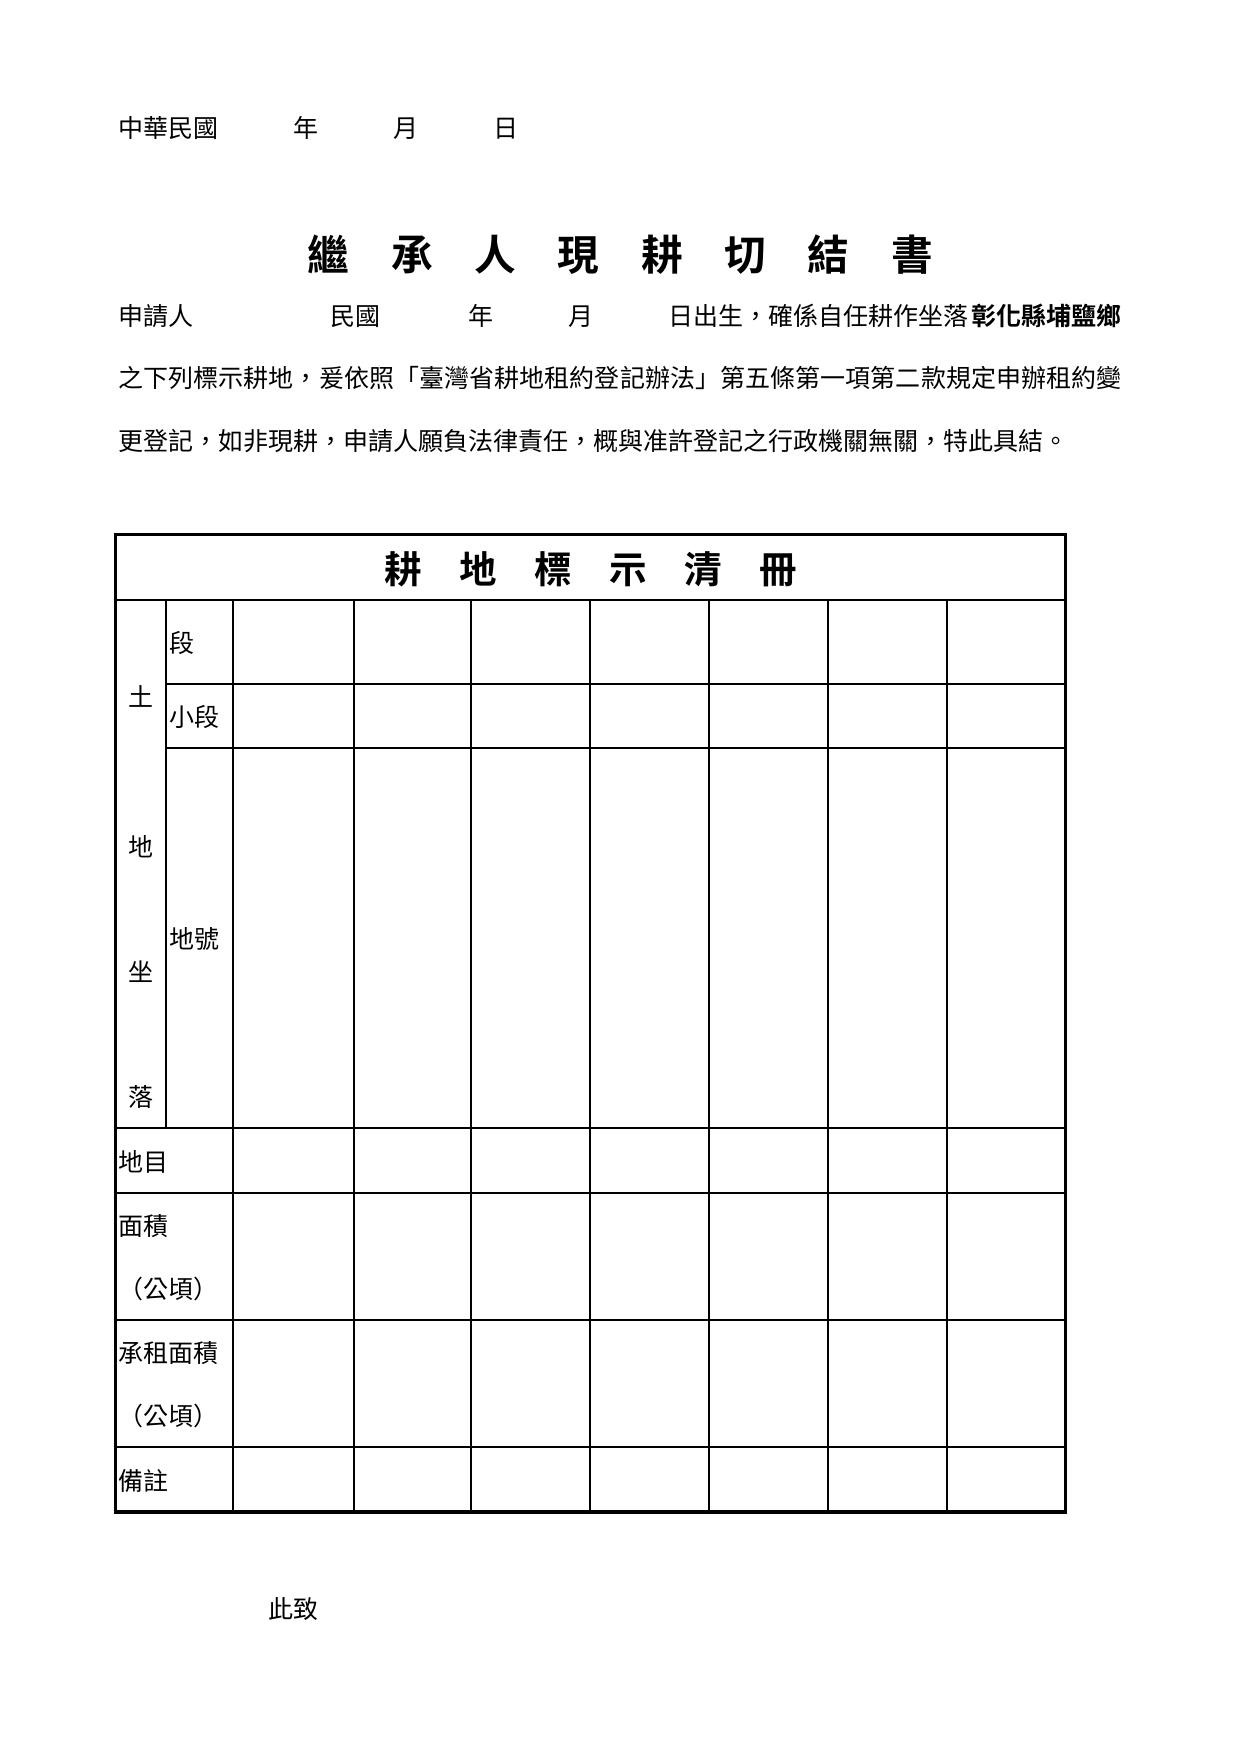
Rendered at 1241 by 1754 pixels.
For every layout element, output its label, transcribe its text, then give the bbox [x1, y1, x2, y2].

table_cell [234, 1448, 353, 1510]
table_cell [591, 1448, 708, 1510]
table_cell 承租面積 （公頃） [117, 1321, 232, 1446]
table_cell 小段 [167, 685, 232, 747]
table_cell [355, 1129, 470, 1192]
table_header 耕 地 標 示 清 冊 [117, 536, 1064, 599]
table_cell 備註 [117, 1448, 232, 1510]
text 申請人 民國 年 月 日出生，確係自任耕作坐落彰化縣埔鹽鄉之下列標示耕地，爰依照「臺灣省耕地租約登記辦法」第五條第一項第二款規定申辦租約變更登記，如非現耕，申請人願負法律責任，概與准許登記之行政機關無關，特此具結。 [118, 283, 1122, 471]
table_cell [234, 685, 353, 747]
table_cell 地目 [117, 1129, 232, 1192]
table_cell [591, 601, 708, 683]
table_cell [355, 1448, 470, 1510]
table_cell [710, 1321, 827, 1446]
table_cell [710, 1194, 827, 1319]
table_cell [234, 749, 353, 1127]
text 繼 承 人 現 耕 切 結 書 [118, 221, 1122, 283]
text 此致 [118, 1576, 1122, 1638]
table_cell [591, 1321, 708, 1446]
table_cell [591, 749, 708, 1127]
table_cell [710, 749, 827, 1127]
table_cell [472, 1448, 589, 1510]
table_cell [234, 1321, 353, 1446]
table_cell [948, 1321, 1064, 1446]
table_cell [234, 1194, 353, 1319]
table_cell [472, 1129, 589, 1192]
table_cell [472, 685, 589, 747]
table_cell 面積 （公頃） [117, 1194, 232, 1319]
table_cell [948, 685, 1064, 747]
table_cell [355, 685, 470, 747]
table_cell [355, 1194, 470, 1319]
table_cell [948, 1129, 1064, 1192]
table_cell [829, 1129, 946, 1192]
text 中華民國 年 月 日 [118, 96, 1122, 158]
table_cell [472, 1194, 589, 1319]
table_cell [591, 685, 708, 747]
table_cell [829, 1448, 946, 1510]
table_cell [591, 1129, 708, 1192]
table_cell [472, 749, 589, 1127]
table_cell [472, 601, 589, 683]
table_cell [355, 1321, 470, 1446]
table_cell [710, 685, 827, 747]
table_cell 段 [167, 601, 232, 683]
table_cell [710, 1129, 827, 1192]
table_cell [472, 1321, 589, 1446]
table_cell 土 地 坐 落 [117, 601, 165, 1127]
table_cell [829, 749, 946, 1127]
table_cell [234, 601, 353, 683]
table_cell [355, 601, 470, 683]
table_cell [829, 601, 946, 683]
table_cell [948, 1448, 1064, 1510]
table_cell [829, 1194, 946, 1319]
table_cell [591, 1194, 708, 1319]
table_cell [829, 685, 946, 747]
table_cell [234, 1129, 353, 1192]
table_cell [710, 601, 827, 683]
table_cell [710, 1448, 827, 1510]
table_cell [829, 1321, 946, 1446]
table_cell [948, 1194, 1064, 1319]
table_cell [355, 749, 470, 1127]
table_cell 地號 [167, 749, 232, 1127]
table_cell [948, 601, 1064, 683]
table_cell [948, 749, 1064, 1127]
